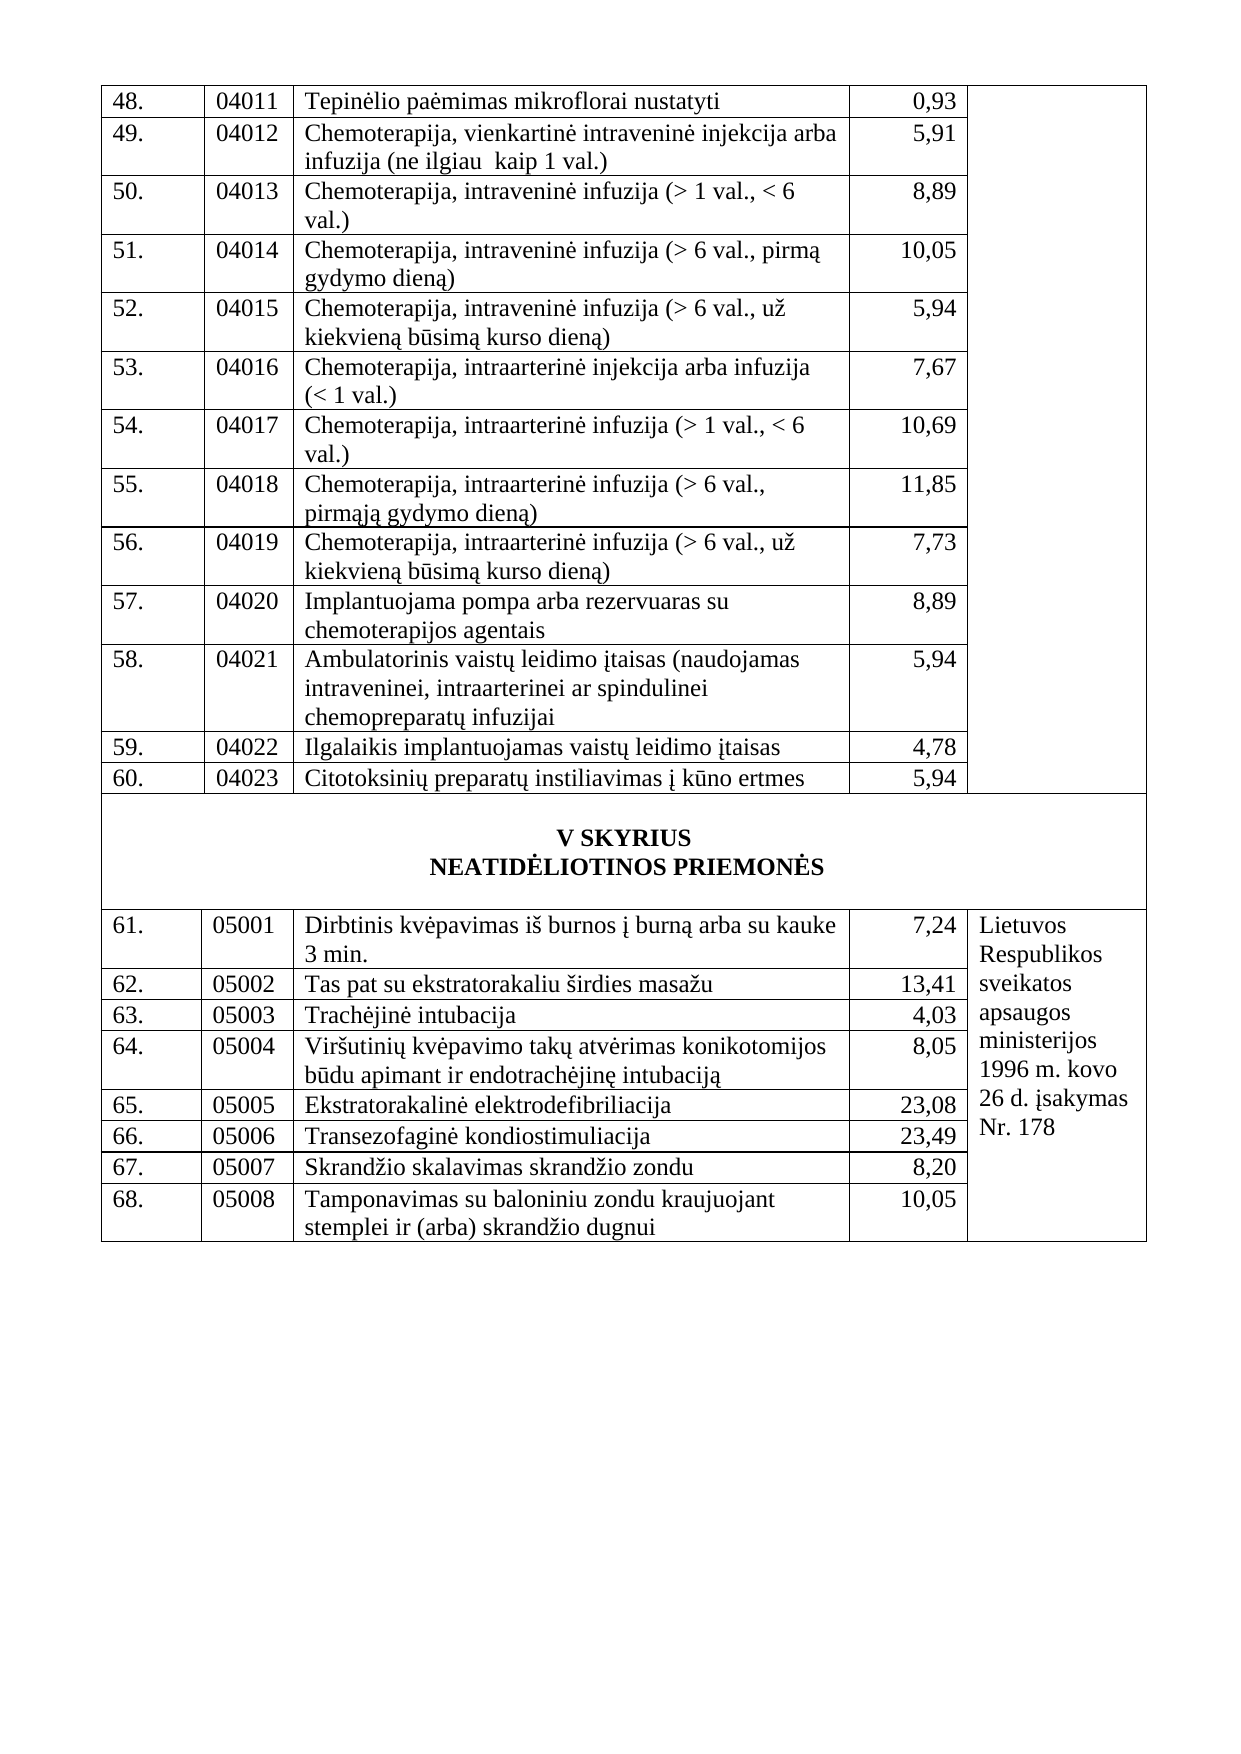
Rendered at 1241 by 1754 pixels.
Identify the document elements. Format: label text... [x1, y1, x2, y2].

table_cell 8,20 [850, 1153, 967, 1183]
table_cell Citotoksinių preparatų instiliavimas į kūno ertmes [294, 763, 849, 793]
table_cell 50. [102, 176, 204, 234]
table_cell [968, 86, 1146, 793]
table_cell 66. [102, 1121, 201, 1151]
table_cell 61. [102, 910, 201, 968]
table_cell 10,69 [850, 410, 967, 468]
table_cell 04014 [205, 235, 293, 292]
table_cell 67. [102, 1153, 201, 1183]
table_cell 54. [102, 410, 204, 468]
table_cell 04016 [205, 352, 293, 409]
table_cell Chemoterapija, intraveninė infuzija (> 1 val., < 6 val.) [294, 176, 849, 234]
table_cell Ekstratorakalinė elektrodefibriliacija [294, 1090, 849, 1120]
table_cell 05002 [202, 969, 293, 999]
table_cell 11,85 [850, 469, 967, 526]
table_cell Trachėjinė intubacija [294, 1000, 849, 1030]
table_cell 4,78 [850, 732, 967, 762]
table_cell 62. [102, 969, 201, 999]
table_cell 04012 [205, 118, 293, 175]
table_cell Tepinėlio paėmimas mikroflorai nustatyti [294, 86, 849, 117]
table_cell 56. [102, 528, 204, 585]
table_cell 5,94 [850, 293, 967, 351]
table_cell 10,05 [850, 1184, 967, 1241]
table_cell 04021 [205, 645, 293, 731]
table_cell Tas pat su ekstratorakaliu širdies masažu [294, 969, 849, 999]
table_cell Implantuojama pompa arba rezervuaras su chemoterapijos agentais [294, 586, 849, 643]
table_cell 04015 [205, 293, 293, 351]
table_cell 5,91 [850, 118, 967, 175]
table_cell 05003 [202, 1000, 293, 1030]
table_cell Chemoterapija, vienkartinė intraveninė injekcija arba infuzija (ne ilgiau kaip 1 val.) [294, 118, 849, 175]
table_cell Lietuvos Respublikos sveikatos apsaugos ministerijos 1996 m. kovo 26 d. įsakymas Nr. 178 [968, 910, 1146, 1241]
table_cell 05007 [202, 1153, 293, 1183]
table_cell 57. [102, 586, 204, 643]
table_cell 7,73 [850, 528, 967, 585]
table_cell Chemoterapija, intraveninė infuzija (> 6 val., už kiekvieną būsimą kurso dieną) [294, 293, 849, 351]
table_cell 05008 [202, 1184, 293, 1241]
table_cell 59. [102, 732, 204, 762]
table_cell 48. [102, 86, 204, 117]
table_cell 4,03 [850, 1000, 967, 1030]
table_cell 5,94 [850, 645, 967, 731]
table_cell 04017 [205, 410, 293, 468]
table_cell 63. [102, 1000, 201, 1030]
table_cell Ambulatorinis vaistų leidimo įtaisas (naudojamas intraveninei, intraarterinei ar spindulinei chemopreparatų infuzijai [294, 645, 849, 731]
table_cell Tamponavimas su baloniniu zondu kraujuojant stemplei ir (arba) skrandžio dugnui [294, 1184, 849, 1241]
table_cell 13,41 [850, 969, 967, 999]
table_cell 8,89 [850, 586, 967, 643]
table_cell 53. [102, 352, 204, 409]
table_cell Viršutinių kvėpavimo takų atvėrimas konikotomijos būdu apimant ir endotrachėjinę intubaciją [294, 1031, 849, 1089]
table_cell 5,94 [850, 763, 967, 793]
table_cell 05004 [202, 1031, 293, 1089]
table_cell 65. [102, 1090, 201, 1120]
table_cell Ilgalaikis implantuojamas vaistų leidimo įtaisas [294, 732, 849, 762]
table_cell 05005 [202, 1090, 293, 1120]
table_cell 8,89 [850, 176, 967, 234]
table_cell Chemoterapija, intraarterinė infuzija (> 1 val., < 6 val.) [294, 410, 849, 468]
table_cell Transezofaginė kondiostimuliacija [294, 1121, 849, 1151]
table_cell Chemoterapija, intraarterinė injekcija arba infuzija (< 1 val.) [294, 352, 849, 409]
table_cell 04013 [205, 176, 293, 234]
table_cell 68. [102, 1184, 201, 1241]
table_cell 64. [102, 1031, 201, 1089]
table_cell 04019 [205, 528, 293, 585]
table_cell 8,05 [850, 1031, 967, 1089]
table_cell 49. [102, 118, 204, 175]
table_cell 23,49 [850, 1121, 967, 1151]
table_cell Dirbtinis kvėpavimas iš burnos į burną arba su kauke 3 min. [294, 910, 849, 968]
table_cell 04011 [205, 86, 293, 117]
table_cell 60. [102, 763, 204, 793]
table_cell 23,08 [850, 1090, 967, 1120]
table_cell 7,67 [850, 352, 967, 409]
table_cell 04022 [205, 732, 293, 762]
table_cell 51. [102, 235, 204, 292]
table_cell 58. [102, 645, 204, 731]
table_cell 0,93 [850, 86, 967, 117]
table_cell 55. [102, 469, 204, 526]
table_cell Chemoterapija, intraarterinė infuzija (> 6 val., už kiekvieną būsimą kurso dieną) [294, 528, 849, 585]
table_cell 7,24 [850, 910, 967, 968]
table_cell 52. [102, 293, 204, 351]
table_cell 05006 [202, 1121, 293, 1151]
table_cell 04023 [205, 763, 293, 793]
table_cell Skrandžio skalavimas skrandžio zondu [294, 1153, 849, 1183]
table_cell 10,05 [850, 235, 967, 292]
table_cell 04018 [205, 469, 293, 526]
table_cell 04020 [205, 586, 293, 643]
table_cell Chemoterapija, intraveninė infuzija (> 6 val., pirmą gydymo dieną) [294, 235, 849, 292]
table_cell 05001 [202, 910, 293, 968]
table_cell V SKYRIUS NEATIDĖLIOTINOS PRIEMONĖS [102, 794, 1146, 909]
table_cell Chemoterapija, intraarterinė infuzija (> 6 val., pirmąją gydymo dieną) [294, 469, 849, 526]
